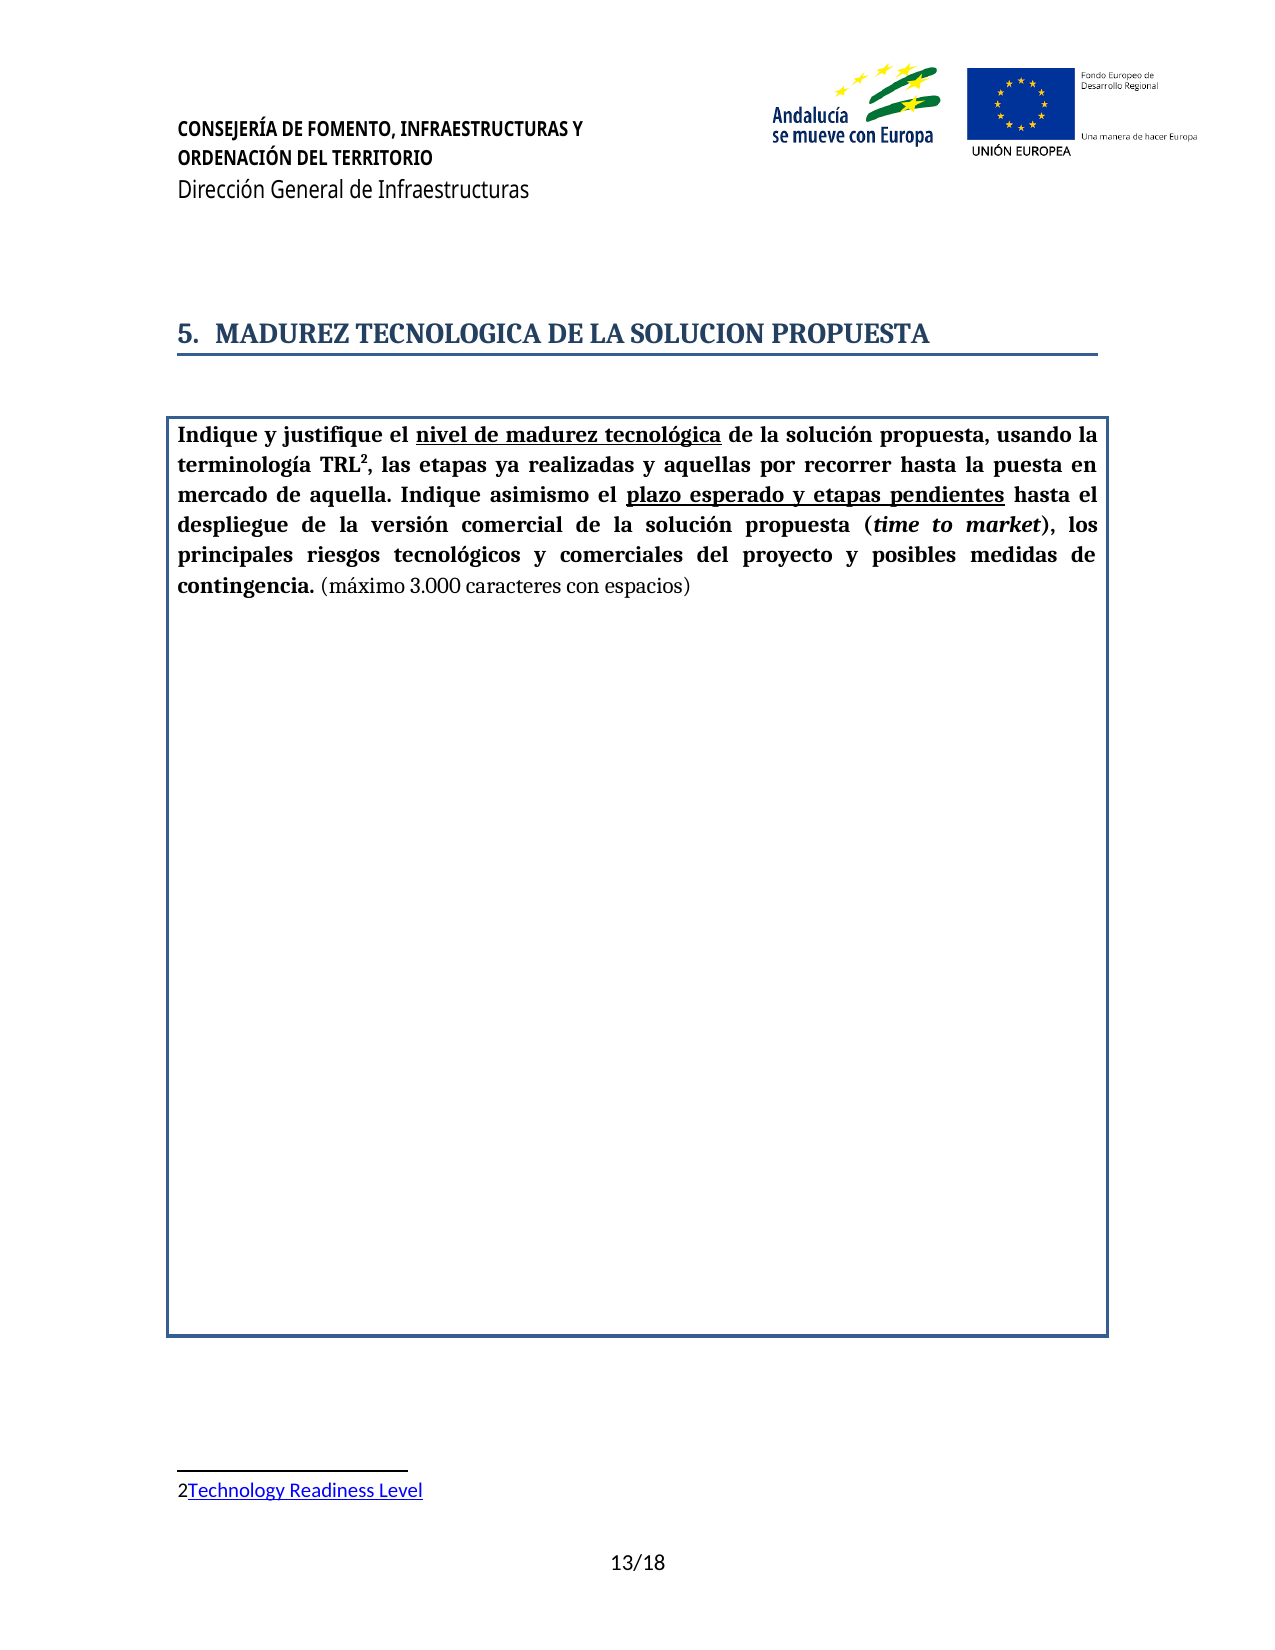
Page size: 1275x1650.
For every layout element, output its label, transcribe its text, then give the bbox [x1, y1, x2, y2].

text Technology Readiness Level [177, 1477, 1098, 1502]
subtitle MADUREZ TECNOLOGICA DE LA SOLUCION PROPUESTA [177, 317, 1098, 353]
text Indique y justifique el nivel de madurez tecnológica de la solución propuesta, usando la terminología TRL, las etapas ya realizadas y aquellas por recorrer hasta la puesta en mercado de aquella. Indique asimismo el plazo esperado y etapas pendientes hasta el despliegue de la versión comercial de la solución propuesta (time to market), los principales riesgos tecnológicos y comerciales del proyecto y posibles medidas de contingencia. (máximo 3.000 caracteres con espacios) [169, 419, 1106, 599]
picture [772, 62, 942, 147]
picture [967, 68, 1203, 161]
